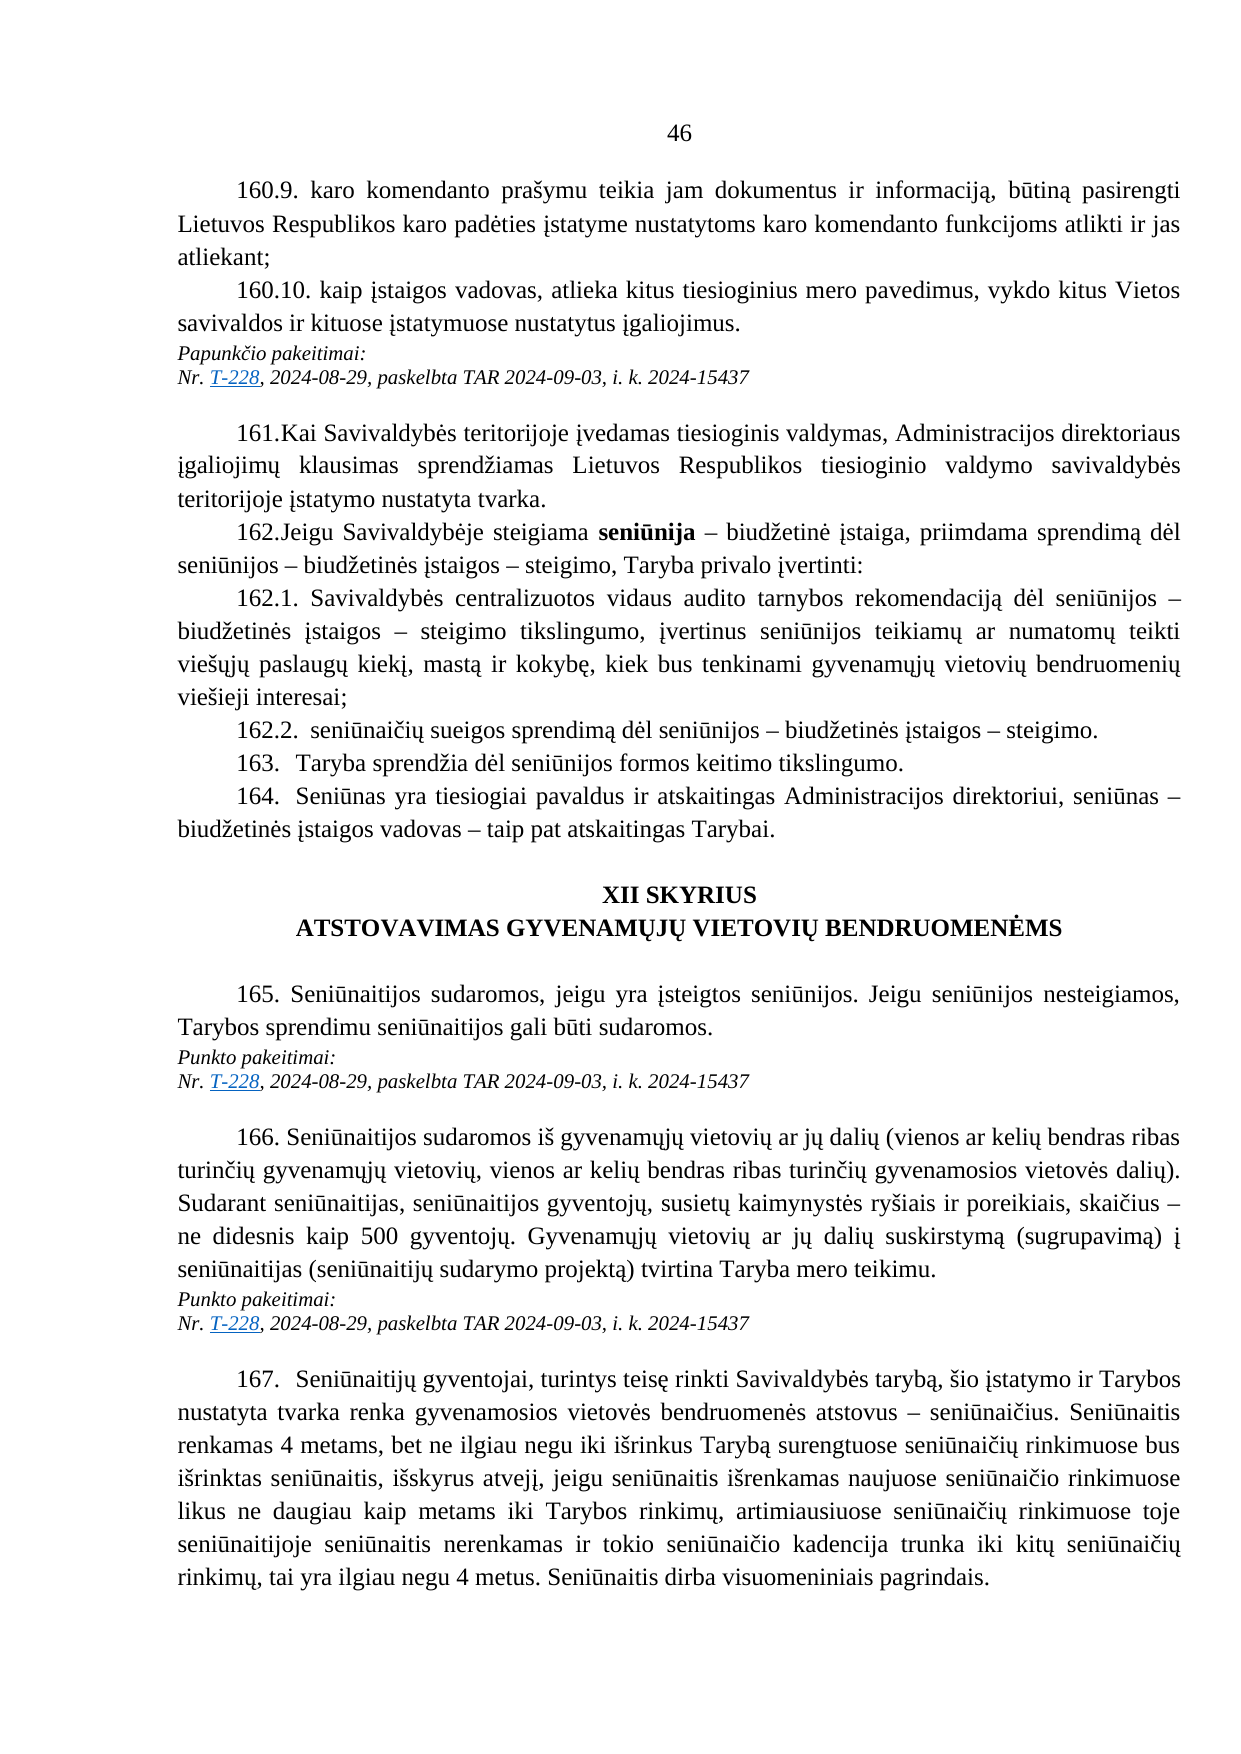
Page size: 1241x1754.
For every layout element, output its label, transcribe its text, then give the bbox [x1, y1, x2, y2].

text 164. Seniūnas yra tiesiogiai pavaldus ir atskaitingas Administracijos direktoriui, seniūnas – biudžetinės įstaigos vadovas – taip pat atskaitingas Tarybai. [177, 781, 1181, 843]
text Nr. T-228, 2024-08-29, paskelbta TAR 2024-09-03, i. k. 2024-15437 [177, 1069, 1181, 1093]
text 160.10. kaip įstaigos vadovas, atlieka kitus tiesioginius mero pavedimus, vykdo kitus Vietos savivaldos ir kituose įstatymuose nustatytus įgaliojimus. [177, 275, 1181, 336]
text Nr. T-228, 2024-08-29, paskelbta TAR 2024-09-03, i. k. 2024-15437 [177, 365, 1181, 389]
text 166. Seniūnaitijos sudaromos iš gyvenamųjų vietovių ar jų dalių (vienos ar kelių bendras ribas turinčių gyvenamųjų vietovių, vienos ar kelių bendras ribas turinčių gyvenamosios vietovės dalių). Sudarant seniūnaitijas, seniūnaitijos gyventojų, susietų kaimynystės ryšiais ir poreikiais, skaičius – ne didesnis kaip 500 gyventojų. Gyvenamųjų vietovių ar jų dalių suskirstymą (sugrupavimą) į seniūnaitijas (seniūnaitijų sudarymo projektą) tvirtina Taryba mero teikimu. [177, 1122, 1181, 1283]
text 163. Taryba sprendžia dėl seniūnijos formos keitimo tikslingumo. [236, 748, 1181, 777]
text Nr. T-228, 2024-08-29, paskelbta TAR 2024-09-03, i. k. 2024-15437 [177, 1311, 1181, 1335]
text XII SKYRIUS [177, 880, 1181, 909]
text Punkto pakeitimai: [177, 1045, 1181, 1069]
text ATSTOVAVIMAS GYVENAMŲJŲ VIETOVIŲ BENDRUOMENĖMS [177, 913, 1181, 942]
text 167. Seniūnaitijų gyventojai, turintys teisę rinkti Savivaldybės tarybą, šio įstatymo ir Tarybos nustatyta tvarka renka gyvenamosios vietovės bendruomenės atstovus – seniūnaičius. Seniūnaitis renkamas 4 metams, bet ne ilgiau negu iki išrinkus Tarybą surengtuose seniūnaičių rinkimuose bus išrinktas seniūnaitis, išskyrus atvejį, jeigu seniūnaitis išrenkamas naujuose seniūnaičio rinkimuose likus ne daugiau kaip metams iki Tarybos rinkimų, artimiausiuose seniūnaičių rinkimuose toje seniūnaitijoje seniūnaitis nerenkamas ir tokio seniūnaičio kadencija trunka iki kitų seniūnaičių rinkimų, tai yra ilgiau negu 4 metus. Seniūnaitis dirba visuomeniniais pagrindais. [177, 1364, 1181, 1591]
text Punkto pakeitimai: [177, 1287, 1181, 1311]
text 160.9. karo komendanto prašymu teikia jam dokumentus ir informaciją, būtiną pasirengti Lietuvos Respublikos karo padėties įstatyme nustatytoms karo komendanto funkcijoms atlikti ir jas atliekant; [177, 176, 1181, 270]
text 161. Kai Savivaldybės teritorijoje įvedamas tiesioginis valdymas, Administracijos direktoriaus įgaliojimų klausimas sprendžiamas Lietuvos Respublikos tiesioginio valdymo savivaldybės teritorijoje įstatymo nustatyta tvarka. [177, 418, 1181, 512]
text 162.1. Savivaldybės centralizuotos vidaus audito tarnybos rekomendaciją dėl seniūnijos – biudžetinės įstaigos – steigimo tikslingumo, įvertinus seniūnijos teikiamų ar numatomų teikti viešųjų paslaugų kiekį, mastą ir kokybę, kiek bus tenkinami gyvenamųjų vietovių bendruomenių viešieji interesai; [177, 583, 1181, 711]
text Papunkčio pakeitimai: [177, 341, 1181, 365]
text 162. Jeigu Savivaldybėje steigiama seniūnija – biudžetinė įstaiga, priimdama sprendimą dėl seniūnijos – biudžetinės įstaigos – steigimo, Taryba privalo įvertinti: [177, 517, 1181, 578]
text 165. Seniūnaitijos sudaromos, jeigu yra įsteigtos seniūnijos. Jeigu seniūnijos nesteigiamos, Tarybos sprendimu seniūnaitijos gali būti sudaromos. [177, 979, 1181, 1041]
text 162.2. seniūnaičių sueigos sprendimą dėl seniūnijos – biudžetinės įstaigos – steigimo. [177, 715, 1181, 743]
